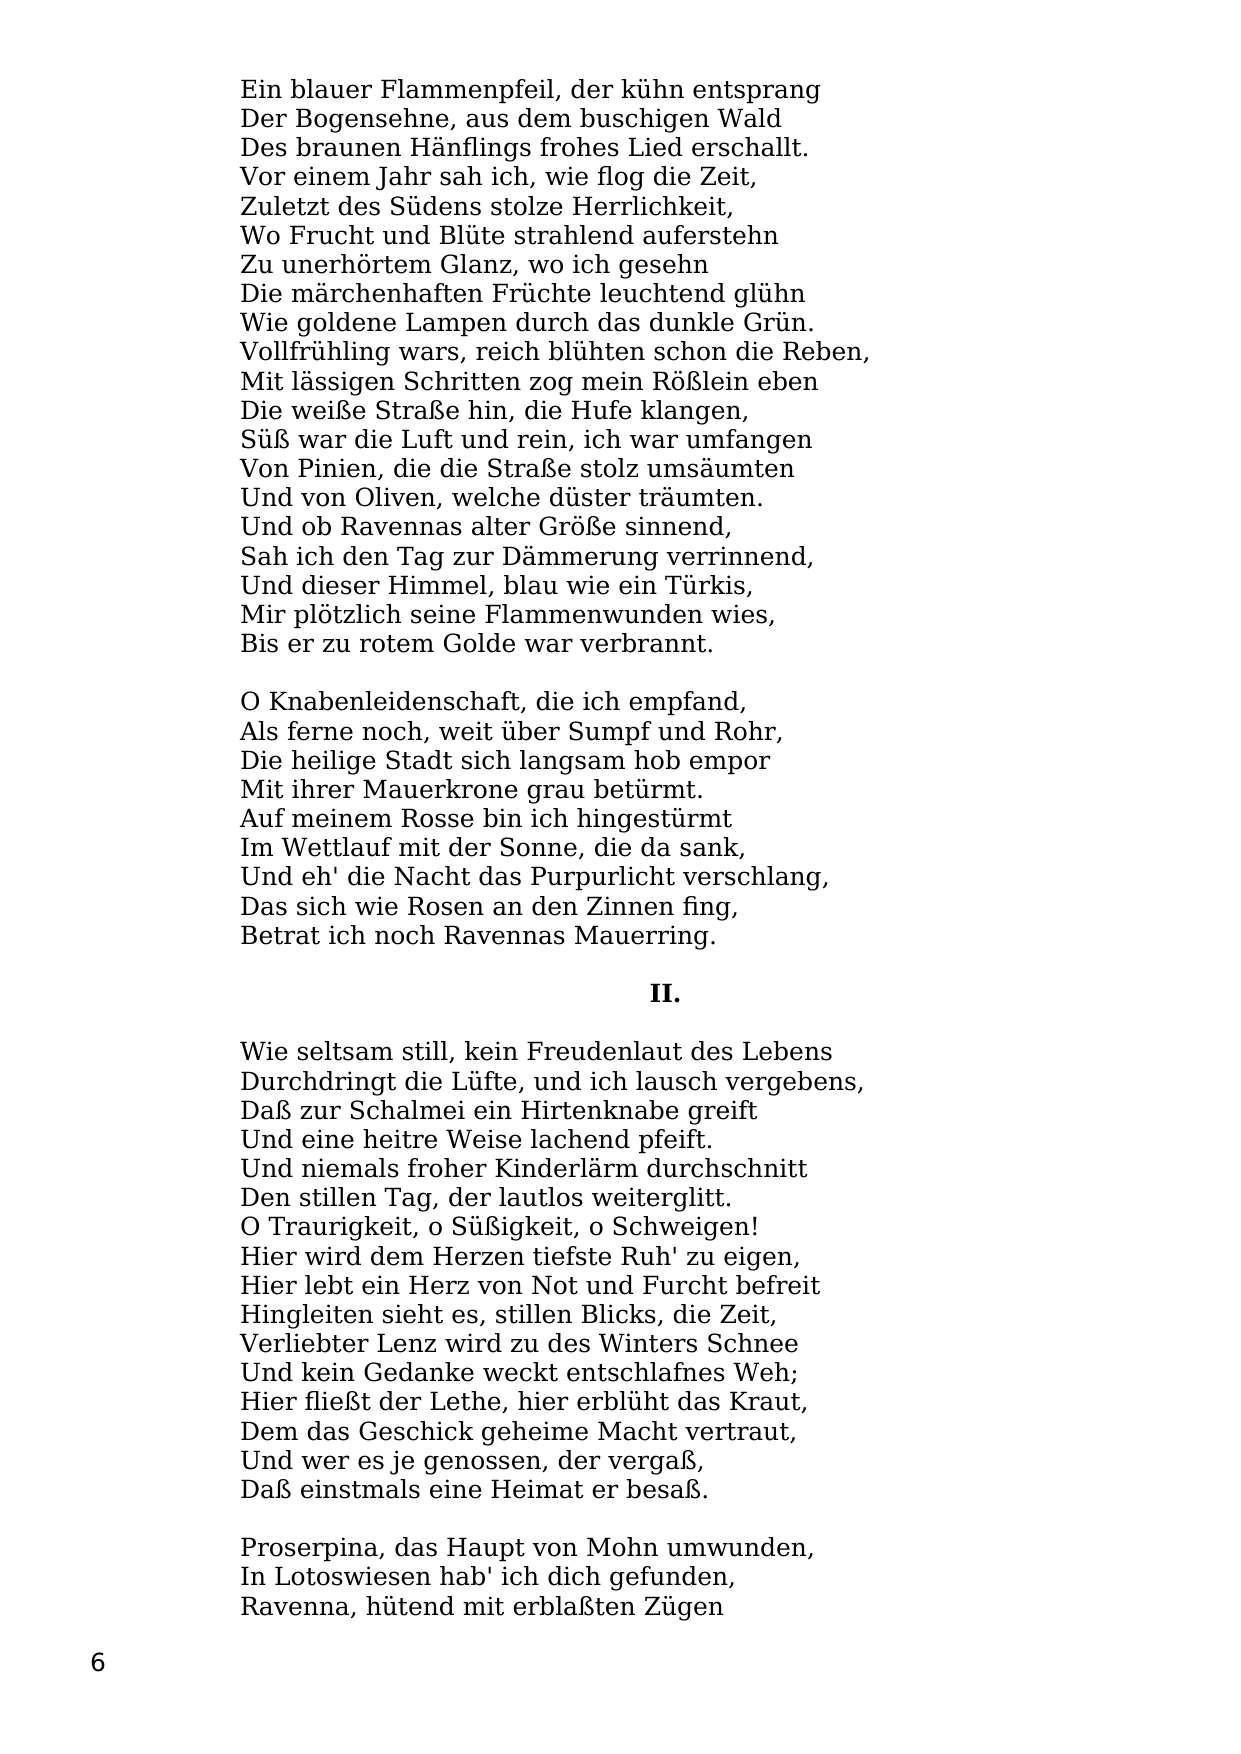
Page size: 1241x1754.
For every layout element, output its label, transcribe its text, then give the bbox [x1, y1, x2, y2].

text Sah ich den Tag zur Dämmerung verrinnend, [240, 542, 1091, 571]
text Wie seltsam still, kein Freudenlaut des Lebens [240, 1037, 1091, 1067]
text Mit ihrer Mauerkrone grau betürmt. [240, 775, 1091, 804]
text O Traurigkeit, o Süßigkeit, o Schweigen! [240, 1212, 1091, 1242]
text Das sich wie Rosen an den Zinnen fing, [240, 892, 1091, 921]
text Von Pinien, die die Straße stolz umsäumten [240, 454, 1091, 483]
text Hier fließt der Lethe, hier erblüht das Kraut, [240, 1387, 1091, 1417]
text Hingleiten sieht es, stillen Blicks, die Zeit, [240, 1300, 1091, 1329]
text Vor einem Jahr sah ich, wie flog die Zeit, [240, 162, 1091, 192]
text Wo Frucht und Blüte strahlend auferstehn [240, 221, 1091, 250]
text Vollfrühling wars, reich blühten schon die Reben, [240, 337, 1091, 367]
text Bis er zu rotem Golde war verbrannt. [240, 629, 1091, 658]
text Und von Oliven, welche düster träumten. [240, 483, 1091, 512]
text Mir plötzlich seine Flammenwunden wies, [240, 600, 1091, 629]
text O Knabenleidenschaft, die ich empfand, [240, 687, 1091, 717]
text Und ob Ravennas alter Größe sinnend, [240, 512, 1091, 542]
text Die heilige Stadt sich langsam hob empor [240, 746, 1091, 775]
text Ein blauer Flammenpfeil, der kühn entsprang [240, 75, 1091, 104]
text Hier lebt ein Herz von Not und Furcht befreit [240, 1271, 1091, 1300]
text II. [240, 950, 1091, 1008]
text Den stillen Tag, der lautlos weiterglitt. [240, 1183, 1091, 1212]
text Zu unerhörtem Glanz, wo ich gesehn [240, 250, 1091, 279]
text Proserpina, das Haupt von Mohn umwunden, [240, 1533, 1091, 1562]
text Durchdringt die Lüfte, und ich lausch vergebens, [240, 1067, 1091, 1096]
text Verliebter Lenz wird zu des Winters Schnee [240, 1329, 1091, 1358]
text Ravenna, hütend mit erblaßten Zügen [240, 1592, 1091, 1621]
text Die weiße Straße hin, die Hufe klangen, [240, 396, 1091, 425]
text Süß war die Luft und rein, ich war umfangen [240, 425, 1091, 454]
text In Lotoswiesen hab' ich dich gefunden, [240, 1562, 1091, 1592]
text Und dieser Himmel, blau wie ein Türkis, [240, 571, 1091, 600]
text Und wer es je genossen, der vergaß, [240, 1446, 1091, 1475]
text Des braunen Hänflings frohes Lied erschallt. [240, 133, 1091, 162]
text Im Wettlauf mit der Sonne, die da sank, [240, 833, 1091, 862]
text Dem das Geschick geheime Macht vertraut, [240, 1417, 1091, 1446]
text Der Bogensehne, aus dem buschigen Wald [240, 104, 1091, 133]
text Daß einstmals eine Heimat er besaß. [240, 1475, 1091, 1504]
text Hier wird dem Herzen tiefste Ruh' zu eigen, [240, 1242, 1091, 1271]
text Als ferne noch, weit über Sumpf und Rohr, [240, 717, 1091, 746]
text Daß zur Schalmei ein Hirtenknabe greift [240, 1096, 1091, 1125]
text Und eine heitre Weise lachend pfeift. [240, 1125, 1091, 1154]
text Auf meinem Rosse bin ich hingestürmt [240, 804, 1091, 833]
text Mit lässigen Schritten zog mein Rößlein eben [240, 367, 1091, 396]
text Betrat ich noch Ravennas Mauerring. [240, 921, 1091, 950]
text Und niemals froher Kinderlärm durchschnitt [240, 1154, 1091, 1183]
text Und kein Gedanke weckt entschlafnes Weh; [240, 1358, 1091, 1387]
text Und eh' die Nacht das Purpurlicht verschlang, [240, 862, 1091, 892]
text Zuletzt des Südens stolze Herrlichkeit, [240, 192, 1091, 221]
text Die märchenhaften Früchte leuchtend glühn [240, 279, 1091, 308]
text Wie goldene Lampen durch das dunkle Grün. [240, 308, 1091, 337]
